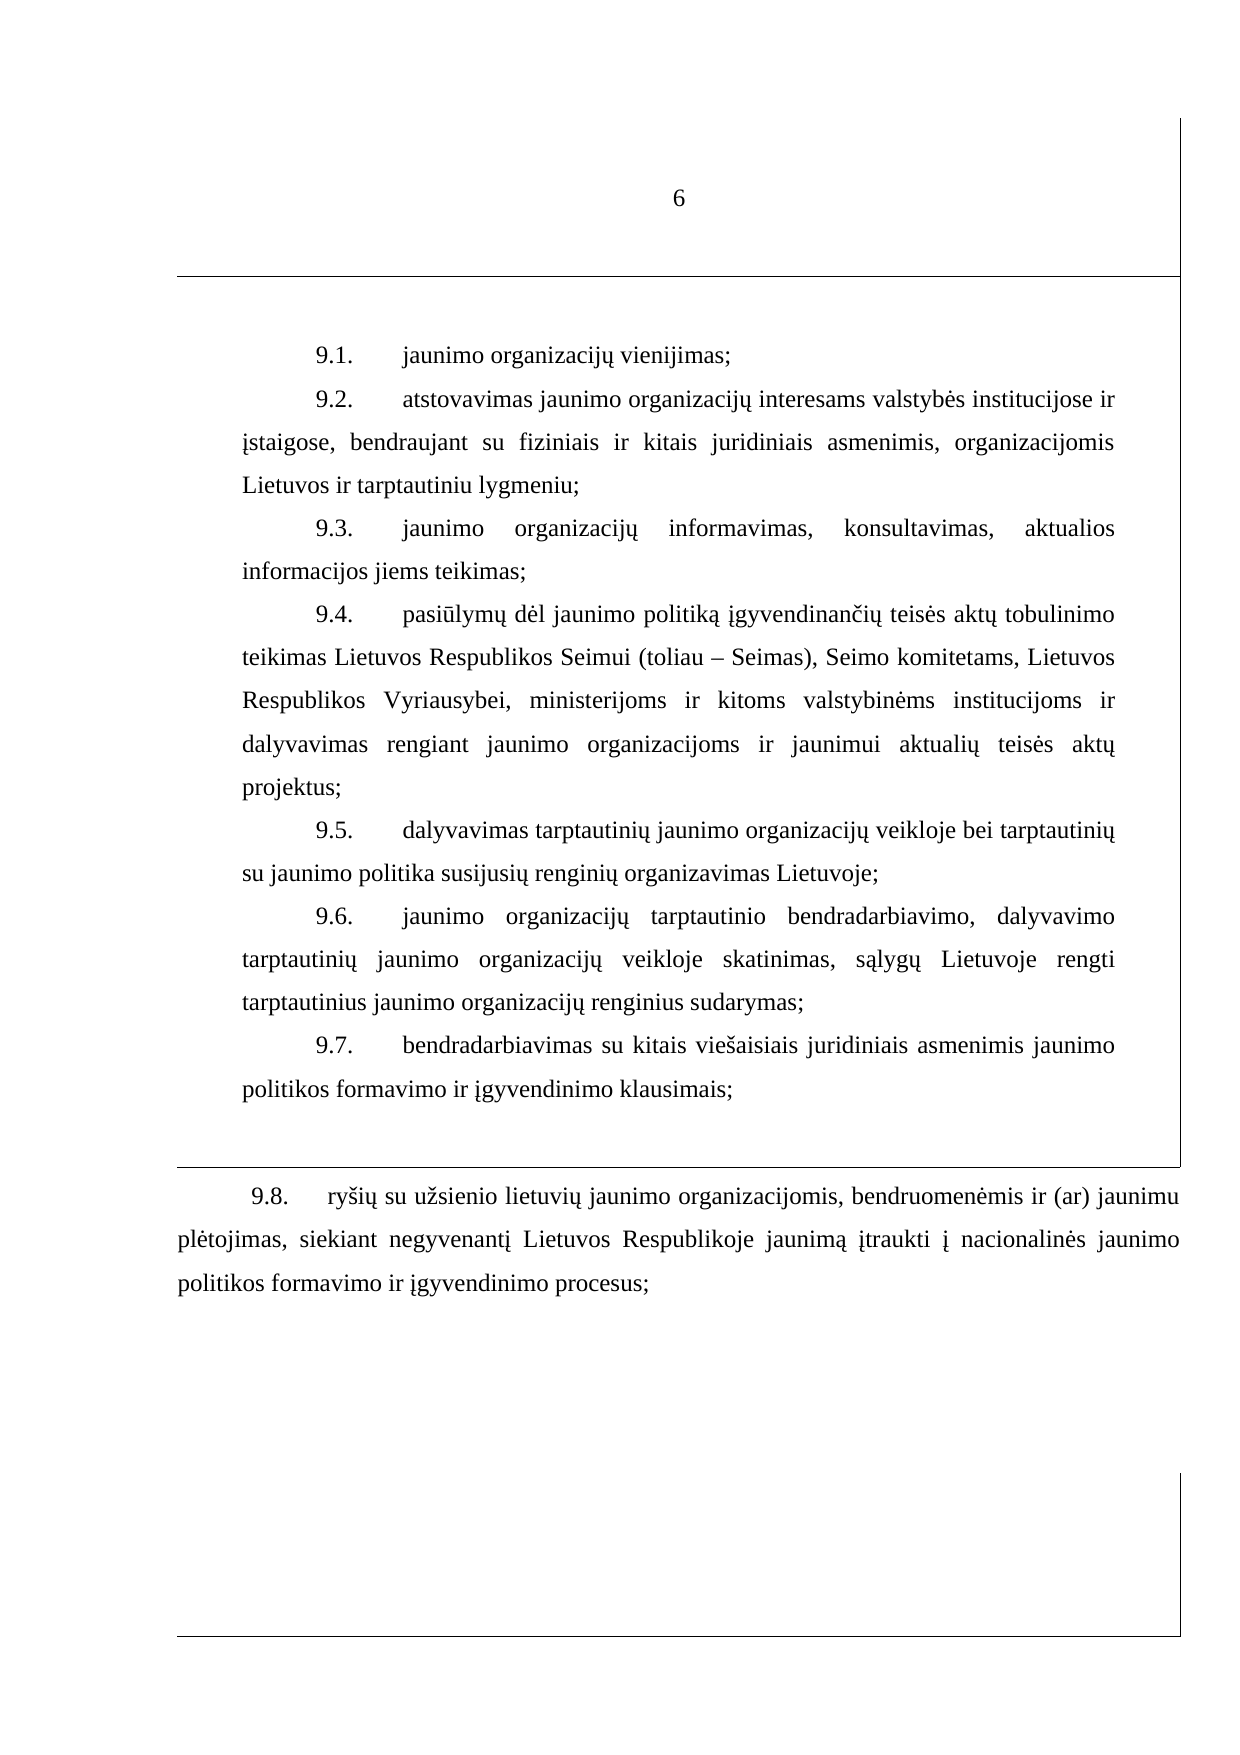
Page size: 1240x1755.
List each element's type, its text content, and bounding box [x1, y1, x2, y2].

text 9.2. atstovavimas jaunimo organizacijų interesams valstybės institucijose ir įstaigose, bendraujant su fiziniais ir kitais juridiniais asmenimis, organizacijomis Lietuvos ir tarptautiniu lygmeniu; [177, 319, 1180, 448]
text 9.8. ryšių su užsienio lietuvių jaunimo organizacijomis, bendruomenėmis ir (ar) jaunimu plėtojimas, siekiant negyvenantį Lietuvos Respublikoje jaunimą įtraukti į nacionalinės jaunimo politikos formavimo ir įgyvendinimo procesus; [177, 1181, 1181, 1296]
text 9.7. bendradarbiavimas su kitais viešaisiais juridiniais asmenimis jaunimo politikos formavimo ir įgyvendinimo klausimais; [177, 966, 1180, 1167]
text 9.3. jaunimo organizacijų informavimas, konsultavimas, aktualios informacijos jiems teikimas; [177, 448, 1180, 535]
text 9.6. jaunimo organizacijų tarptautinio bendradarbiavimo, dalyvavimo tarptautinių jaunimo organizacijų veikloje skatinimas, sąlygų Lietuvoje rengti tarptautinius jaunimo organizacijų renginius sudarymas; [177, 837, 1180, 966]
text 9.1. jaunimo organizacijų vienijimas; [177, 276, 1180, 319]
text 9.4. pasiūlymų dėl jaunimo politiką įgyvendinančių teisės aktų tobulinimo teikimas Lietuvos Respublikos Seimui (toliau – Seimas), Seimo komitetams, Lietuvos Respublikos Vyriausybei, ministerijoms ir kitoms valstybinėms institucijoms ir dalyvavimas rengiant jaunimo organizacijoms ir jaunimui aktualių teisės aktų projektus; [177, 535, 1180, 750]
text 9.5. dalyvavimas tarptautinių jaunimo organizacijų veikloje bei tarptautinių su jaunimo politika susijusių renginių organizavimas Lietuvoje; [177, 750, 1180, 837]
